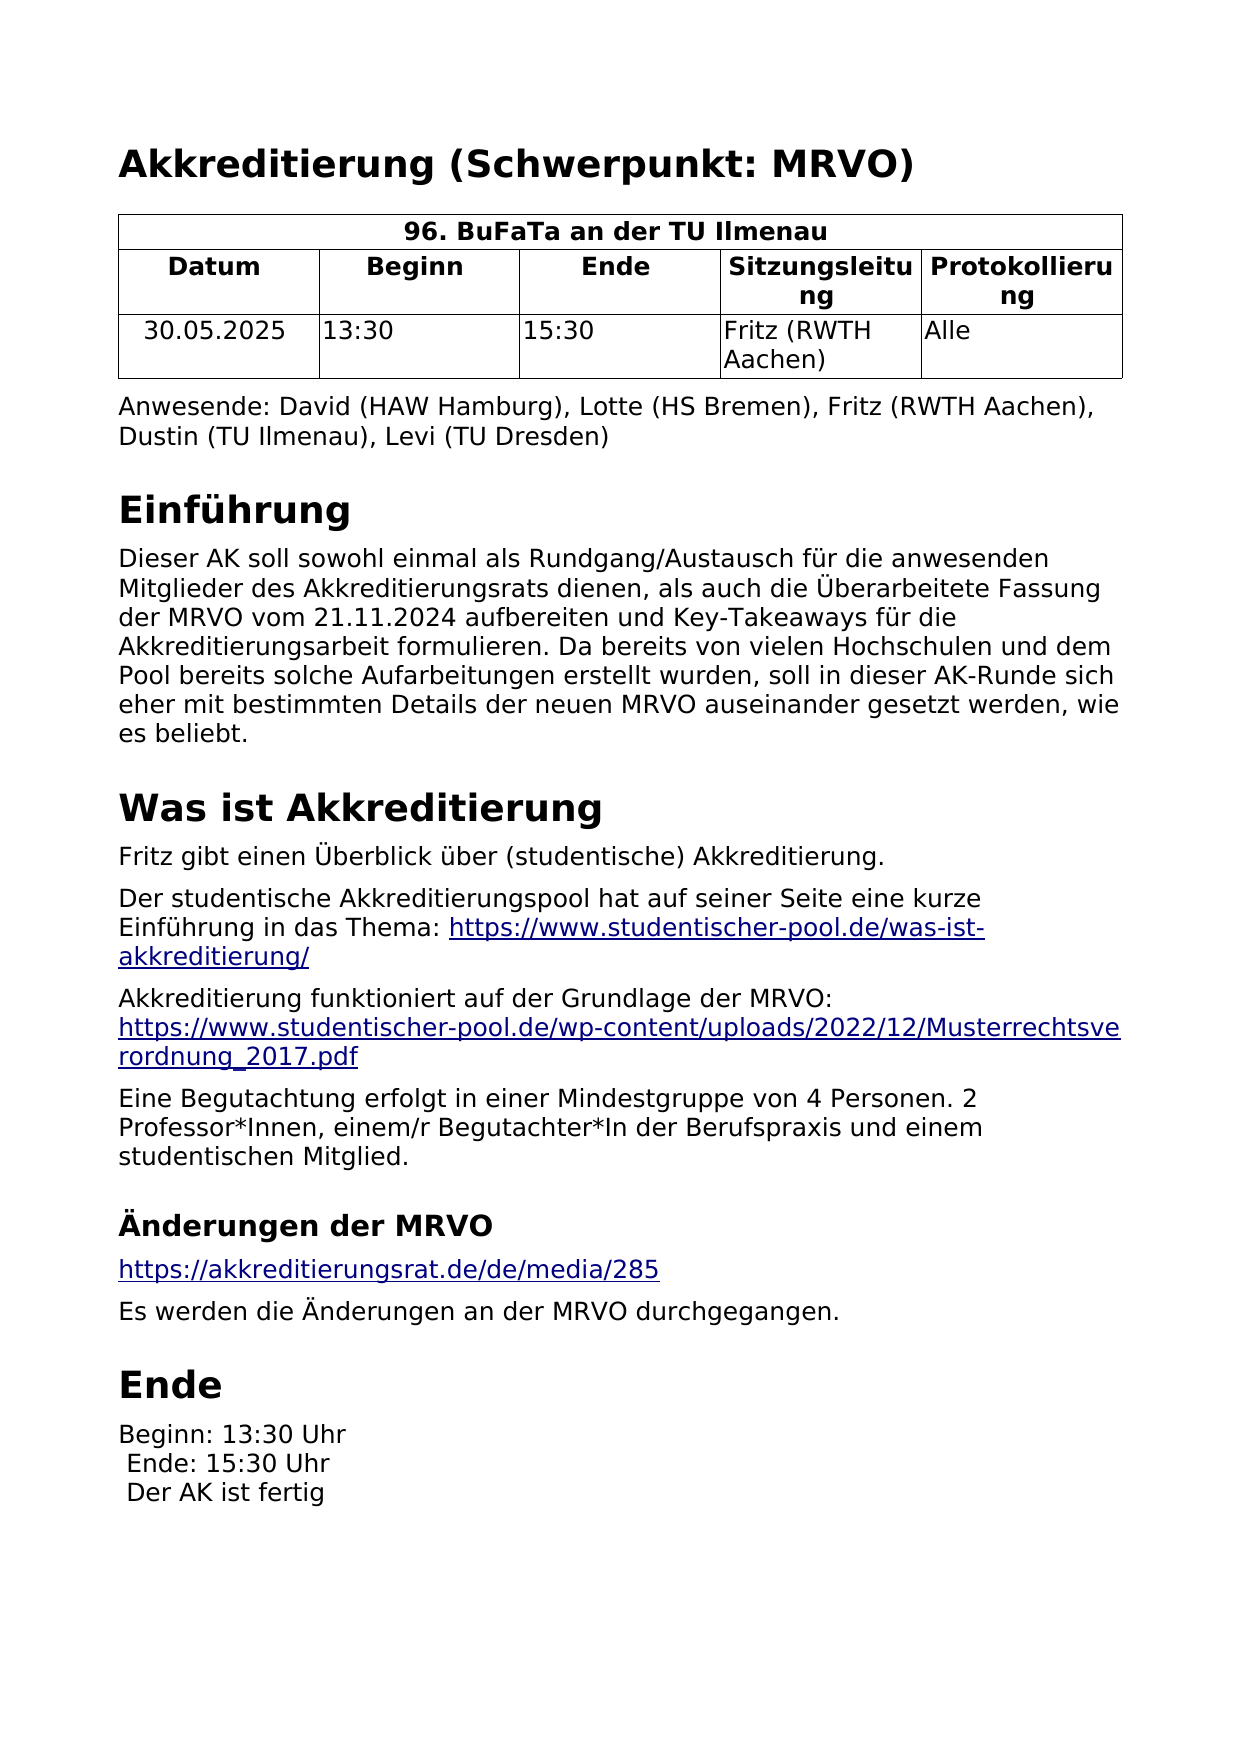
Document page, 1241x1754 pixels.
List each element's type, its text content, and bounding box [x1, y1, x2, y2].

subtitle Einführung [118, 488, 1122, 532]
table_cell Datum [119, 250, 319, 313]
table_cell Sitzungsleitung [721, 250, 921, 313]
text Akkreditierung funktioniert auf der Grundlage der MRVO: https://www.studentischer-pool.de/wp-content/uploads/2022/12/Musterrechtsverordnung_2017.pdf [118, 984, 1122, 1072]
table_cell 30.05.2025 [119, 315, 319, 378]
table_cell Fritz (RWTH Aachen) [721, 315, 921, 378]
table_cell Alle [922, 315, 1122, 378]
table_cell Beginn [320, 250, 519, 313]
text Es werden die Änderungen an der MRVO durchgegangen. [118, 1297, 1122, 1326]
text Dieser AK soll sowohl einmal als Rundgang/Austausch für die anwesenden Mitglieder des Akkreditierungsrats dienen, als auch die Überarbeitete Fassung der MRVO vom 21.11.2024 aufbereiten und Key-Takeaways für die Akkreditierungsarbeit formulieren. Da bereits von vielen Hochschulen und dem Pool bereits solche Aufarbeitungen erstellt wurden, soll in dieser AK-Runde sich eher mit bestimmten Details der neuen MRVO auseinander gesetzt werden, wie es beliebt. [118, 544, 1122, 749]
table_cell 15:30 [520, 315, 720, 378]
text Anwesende: David (HAW Hamburg), Lotte (HS Bremen), Fritz (RWTH Aachen), Dustin (TU Ilmenau), Levi (TU Dresden) [118, 393, 1122, 451]
text https://akkreditierungsrat.de/de/media/285 [118, 1256, 1122, 1285]
text Fritz gibt einen Überblick über (studentische) Akkreditierung. [118, 842, 1122, 872]
text Eine Begutachtung erfolgt in einer Mindestgruppe von 4 Personen. 2 Professor*Innen, einem/r Begutachter*In der Berufspraxis und einem studentischen Mitglied. [118, 1084, 1122, 1172]
subtitle Akkreditierung (Schwerpunkt: MRVO) [118, 143, 1122, 187]
subtitle Ende [118, 1364, 1122, 1407]
text Beginn: 13:30 Uhr Ende: 15:30 Uhr Der AK ist fertig [118, 1420, 1122, 1507]
table_cell Ende [520, 250, 720, 313]
subtitle Änderungen der MRVO [118, 1209, 1122, 1243]
table_cell Protokollierung [922, 250, 1122, 313]
table_cell 13:30 [320, 315, 519, 378]
table_header 96. BuFaTa an der TU Ilmenau [119, 215, 1122, 249]
text Der studentische Akkreditierungspool hat auf seiner Seite eine kurze Einführung in das Thema: https://www.studentischer-pool.de/was-ist-akkreditierung/ [118, 884, 1122, 972]
subtitle Was ist Akkreditierung [118, 786, 1122, 830]
